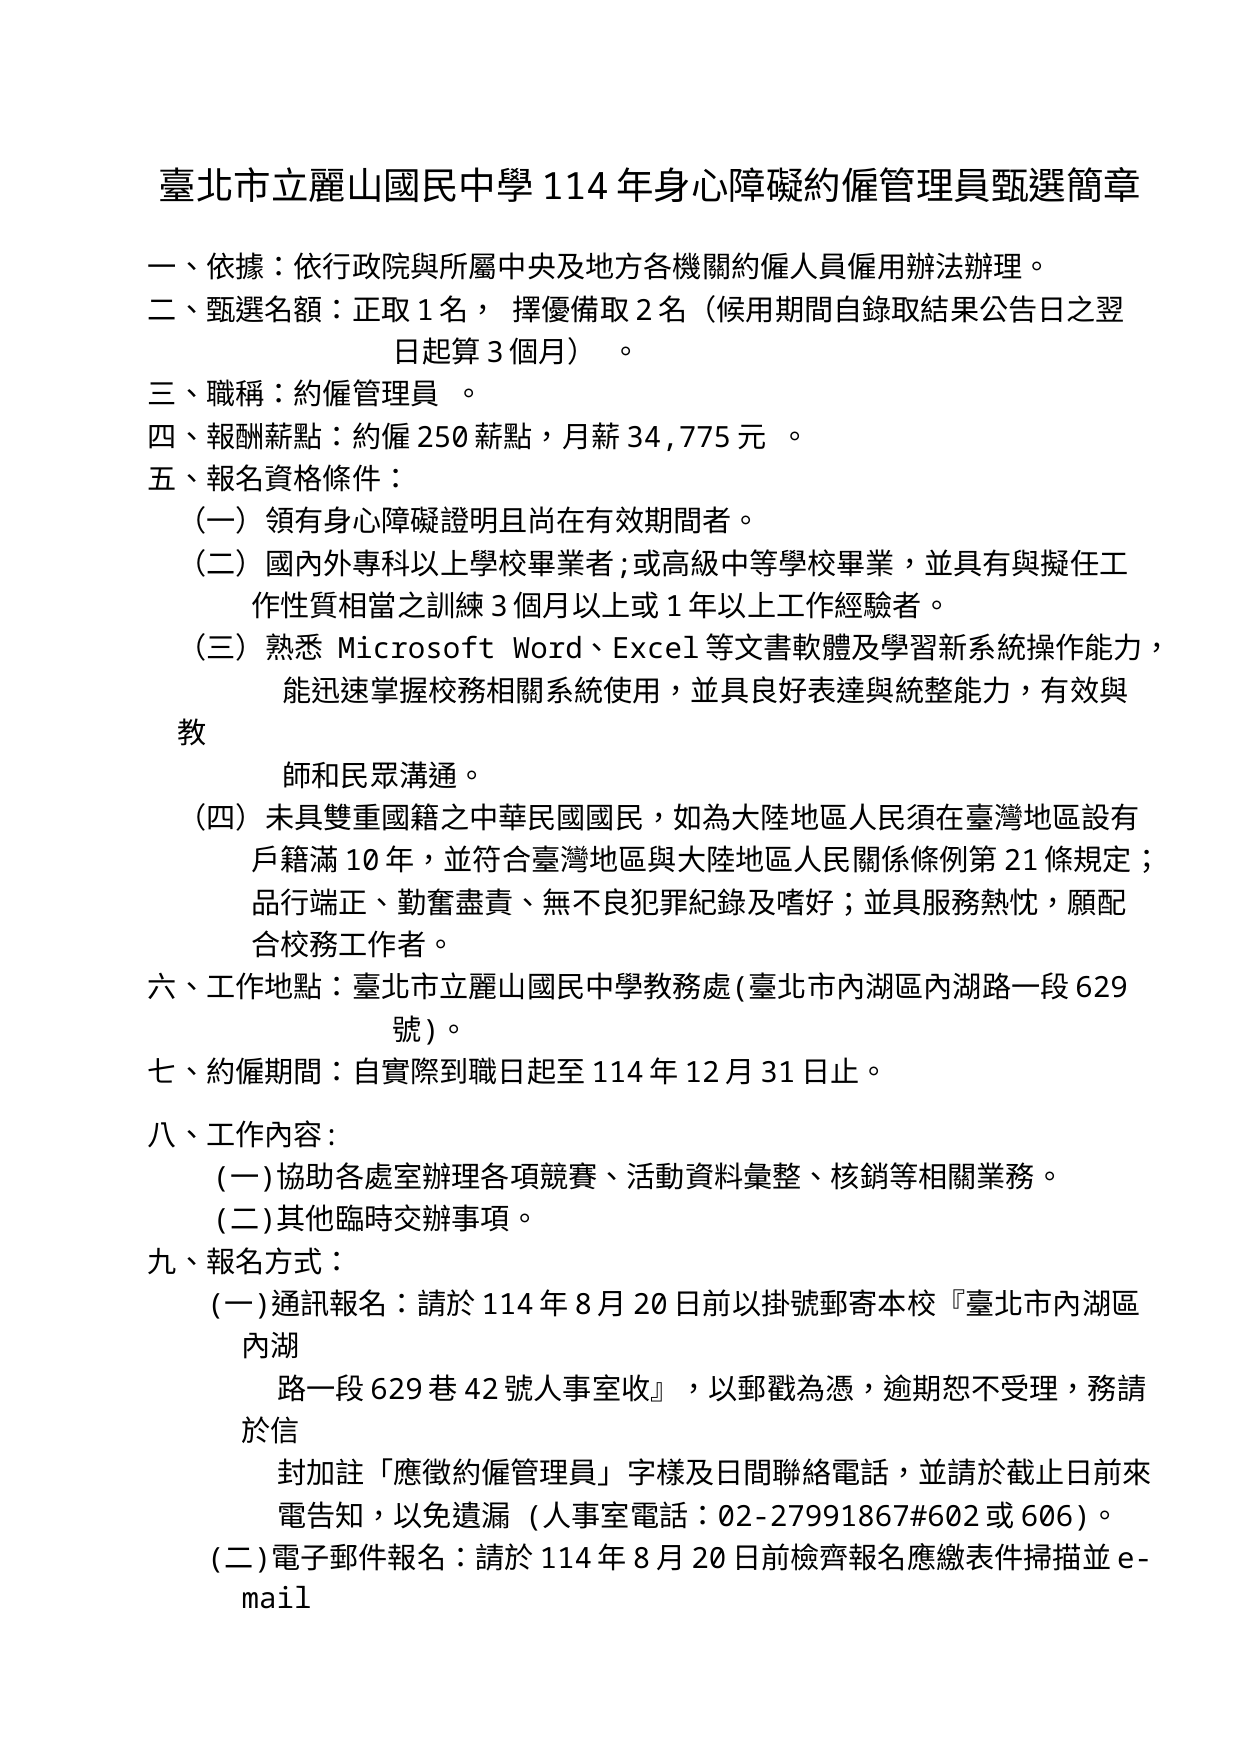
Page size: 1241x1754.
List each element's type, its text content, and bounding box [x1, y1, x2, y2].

text (一)通訊報名：請於114年8月20日前以掛號郵寄本校『臺北市內湖區內湖 [207, 1281, 1152, 1365]
text 七、約僱期間：自實際到職日起至114年12月31日止。 [148, 1048, 1152, 1091]
text 一、依據：依行政院與所屬中央及地方各機關約僱人員僱用辦法辦理。 [148, 244, 1152, 286]
text 臺北市立麗山國民中學114年身心障礙約僱管理員甄選簡章 [148, 142, 1152, 204]
text 師和民眾溝通。 [177, 752, 1152, 794]
text (一)協助各處室辦理各項競賽、活動資料彙整、核銷等相關業務。 [177, 1153, 1152, 1196]
text 九、報名方式： [148, 1238, 1152, 1281]
text （四）未具雙重國籍之中華民國國民，如為大陸地區人民須在臺灣地區設有戶籍滿10年，並符合臺灣地區與大陸地區人民關係條例第21條規定；品行端正、勤奮盡責、無不良犯罪紀錄及嗜好；並具服務熱忱，願配合校務工作者。 [177, 794, 1152, 964]
text 日起算3個月） 。 [148, 328, 1152, 371]
text （一）領有身心障礙證明且尚在有效期間者。 [177, 498, 1152, 540]
text 六、工作地點：臺北市立麗山國民中學教務處(臺北市內湖區內湖路一段629 [148, 964, 1152, 1006]
text 三、職稱：約僱管理員 。 [148, 371, 1152, 413]
text 號)。 [148, 1006, 1152, 1048]
text 八、工作內容: [148, 1091, 1152, 1153]
text 二、甄選名額：正取1名， 擇優備取2名（候用期間自錄取結果公告日之翌 [148, 286, 1152, 328]
text （三）熟悉 Microsoft Word、Excel等文書軟體及學習新系統操作能力， [177, 625, 1152, 667]
text 四、報酬薪點：約僱250薪點，月薪34,775元 。 [148, 413, 1152, 456]
text (二)電子郵件報名：請於114年8月20日前檢齊報名應繳表件掃描並e-mail [207, 1535, 1152, 1617]
text 路一段629巷42號人事室收』，以郵戳為憑，逾期恕不受理，務請於信 [207, 1365, 1152, 1450]
text 能迅速掌握校務相關系統使用，並具良好表達與統整能力，有效與教 [177, 667, 1152, 752]
text （二）國內外專科以上學校畢業者;或高級中等學校畢業，並具有與擬任工作性質相當之訓練3個月以上或1年以上工作經驗者。 [177, 540, 1152, 625]
text 五、報名資格條件： [148, 456, 1152, 498]
text 電告知，以免遺漏 (人事室電話：02-27991867#602或606)。 [207, 1492, 1152, 1535]
text 封加註「應徵約僱管理員」字樣及日間聯絡電話，並請於截止日前來 [207, 1450, 1152, 1492]
text (二)其他臨時交辦事項。 [177, 1196, 1152, 1238]
